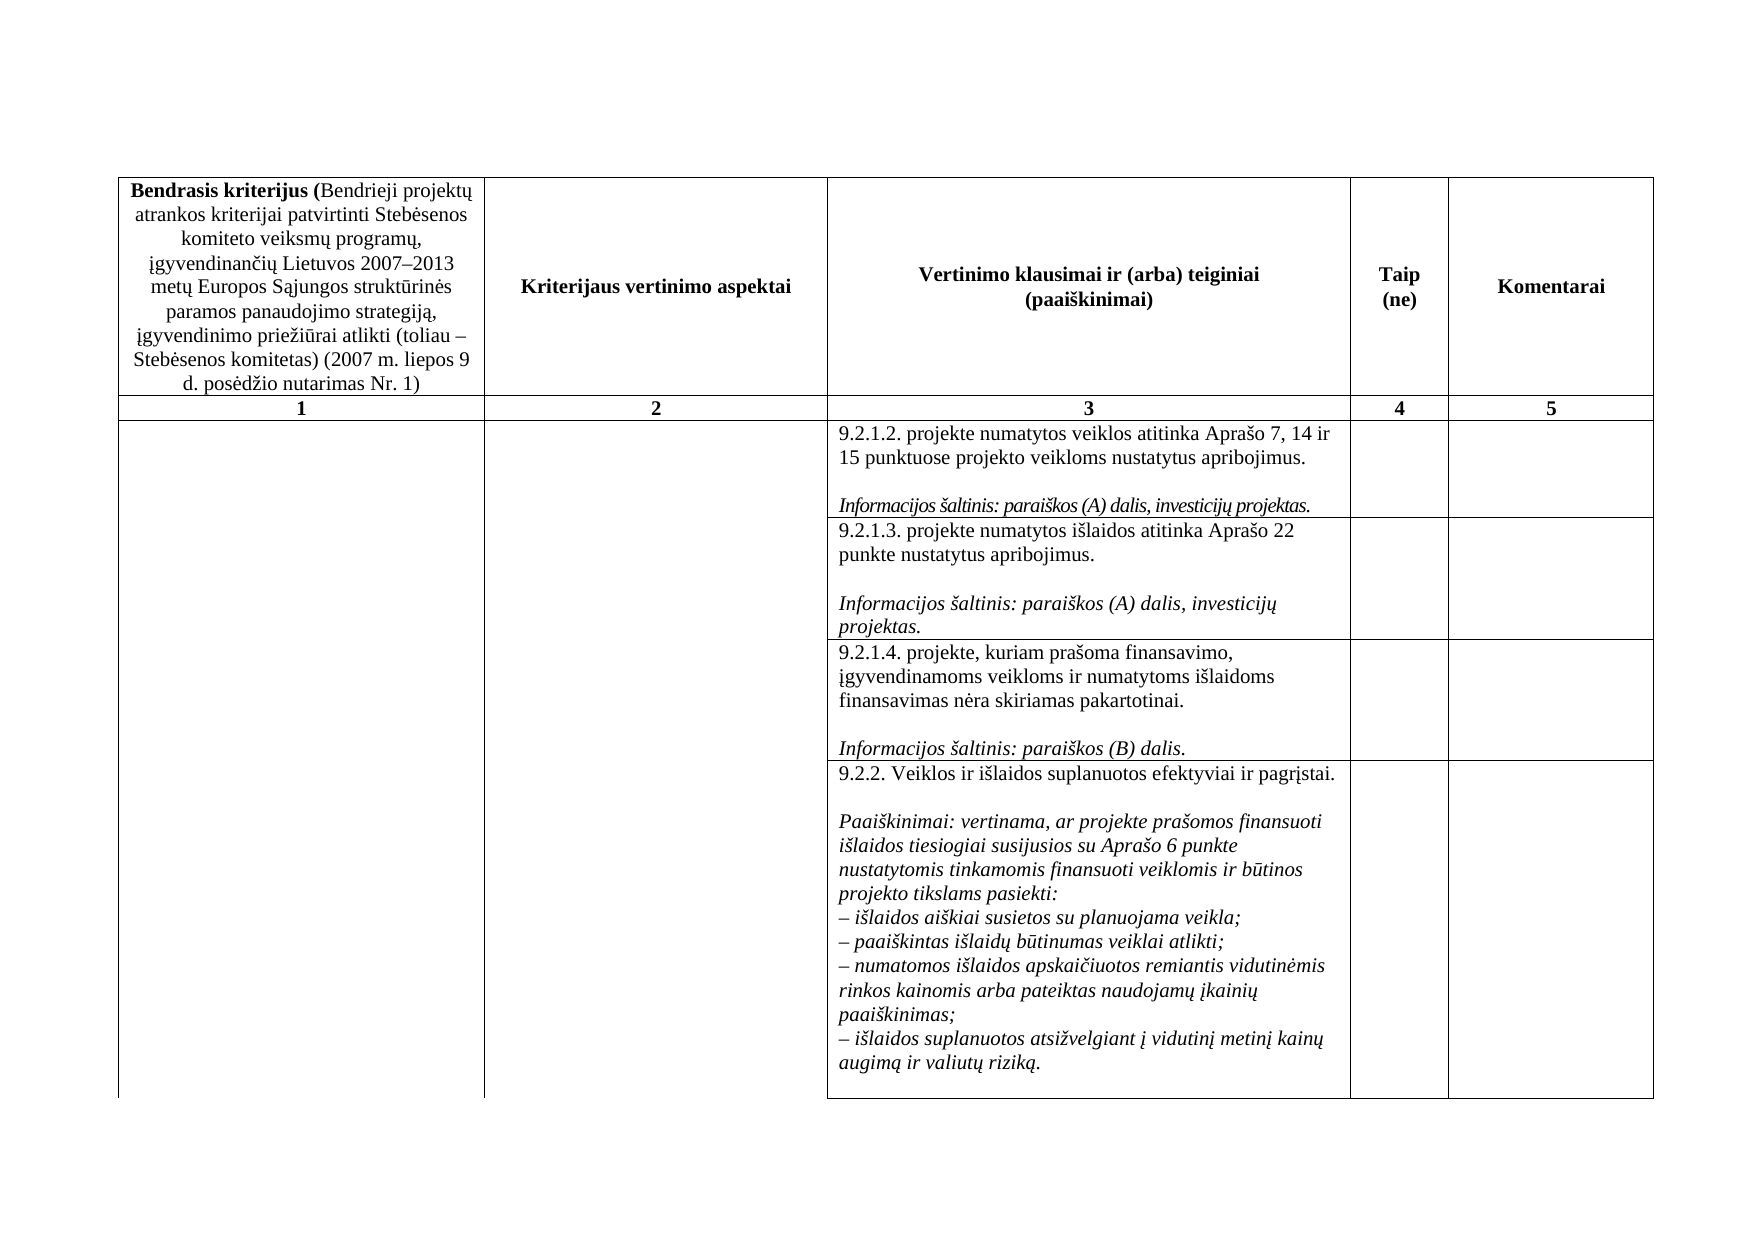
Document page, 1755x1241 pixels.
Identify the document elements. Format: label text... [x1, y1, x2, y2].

table_cell 5 [1449, 396, 1653, 420]
table_cell 9.2.1.2. projekte numatytos veiklos atitinka Aprašo 7, 14 ir 15 punktuose projekto veikloms nustatytus apribojimus. Informacijos šaltinis: paraiškos (A) dalis, investicijų projektas. [828, 421, 1350, 517]
table_header Kriterijaus vertinimo aspektai [485, 178, 827, 395]
table_header Komentarai [1449, 178, 1653, 395]
table_cell [1449, 421, 1653, 517]
table_cell [1449, 761, 1653, 1098]
table_cell 4 [1351, 396, 1448, 420]
table_cell [1351, 640, 1448, 760]
table_header Vertinimo klausimai ir (arba) teiginiai (paaiškinimai) [828, 178, 1350, 395]
table_cell 1 [119, 396, 484, 420]
table_cell [1351, 421, 1448, 517]
table_cell [485, 421, 827, 1098]
table_cell [1351, 518, 1448, 638]
table_cell 9.2.1.3. projekte numatytos išlaidos atitinka Aprašo 22 punkte nustatytus apribojimus. Informacijos šaltinis: paraiškos (A) dalis, investicijų projektas. [828, 518, 1350, 638]
table_cell 9.2.2. Veiklos ir išlaidos suplanuotos efektyviai ir pagrįstai. Paaiškinimai: vertinama, ar projekte prašomos finansuoti išlaidos tiesiogiai susijusios su Aprašo 6 punkte nustatytomis tinkamomis finansuoti veiklomis ir būtinos projekto tikslams pasiekti: – išlaidos aiškiai susietos su planuojama veikla; – paaiškintas išlaidų būtinumas veiklai atlikti; – numatomos išlaidos apskaičiuotos remiantis vidutinėmis rinkos kainomis arba pateiktas naudojamų įkainių paaiškinimas; – išlaidos suplanuotos atsižvelgiant į vidutinį metinį kainų augimą ir valiutų riziką. [828, 761, 1350, 1098]
table_cell 2 [485, 396, 827, 420]
table_header Taip (ne) [1351, 178, 1448, 395]
table_cell 9.2.1.4. projekte, kuriam prašoma finansavimo, įgyvendinamoms veikloms ir numatytoms išlaidoms finansavimas nėra skiriamas pakartotinai. Informacijos šaltinis: paraiškos (B) dalis. [828, 640, 1350, 760]
table_cell [1351, 761, 1448, 1098]
table_cell [1449, 518, 1653, 638]
table_cell [119, 421, 484, 1098]
table_cell [1449, 640, 1653, 760]
table_cell 3 [828, 396, 1350, 420]
table_header Bendrasis kriterijus (Bendrieji projektų atrankos kriterijai patvirtinti Stebėsenos komiteto veiksmų programų, įgyvendinančių Lietuvos 2007–2013 metų Europos Sąjungos struktūrinės paramos panaudojimo strategiją, įgyvendinimo priežiūrai atlikti (toliau – Stebėsenos komitetas) (2007 m. liepos 9 d. posėdžio nutarimas Nr. 1) [119, 178, 484, 395]
